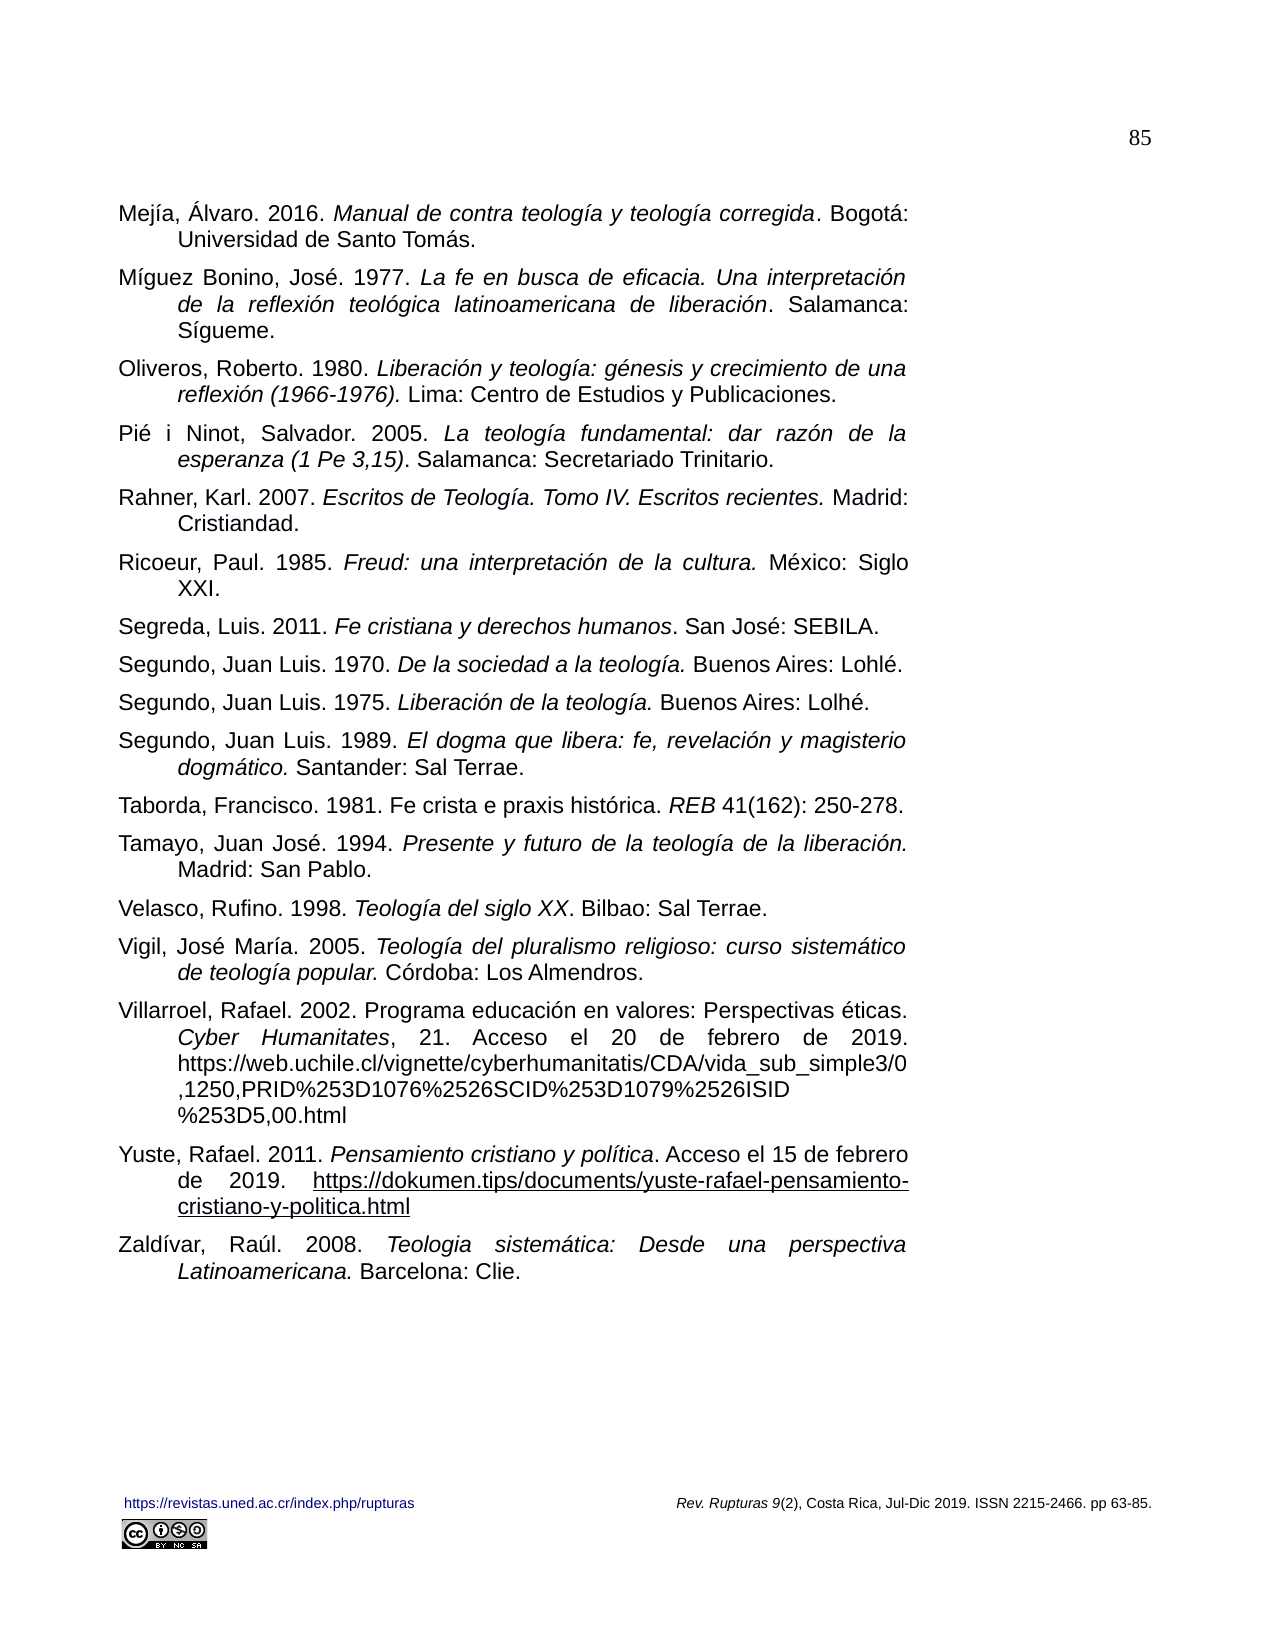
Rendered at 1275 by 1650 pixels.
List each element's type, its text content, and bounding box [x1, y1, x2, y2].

text Segundo, Juan Luis. 1970. De la sociedad a la teología. Buenos Aires: Lohlé. [118, 651, 909, 677]
text Zaldívar, Raúl. 2008. Teologia sistemática: Desde una perspectiva Latinoamericana. Barcelona: Clie. [118, 1231, 909, 1284]
text Oliveros, Roberto. 1980. Liberación y teología: génesis y crecimiento de una reflexión (1966-1976). Lima: Centro de Estudios y Publicaciones. [118, 355, 909, 408]
text Segundo, Juan Luis. 1989. El dogma que libera: fe, revelación y magisterio dogmático. Santander: Sal Terrae. [118, 727, 909, 780]
text Rahner, Karl. 2007. Escritos de Teología. Tomo IV. Escritos recientes. Madrid: Cristiandad. [118, 484, 909, 537]
text Ricoeur, Paul. 1985. Freud: una interpretación de la cultura. México: Siglo XXI. [118, 548, 909, 601]
text Vigil, José María. 2005. Teología del pluralismo religioso: curso sistemático de teología popular. Córdoba: Los Almendros. [118, 933, 909, 985]
text Pié i Ninot, Salvador. 2005. La teología fundamental: dar razón de la esperanza (1 Pe 3,15). Salamanca: Secretariado Trinitario. [118, 419, 909, 472]
text Mejía, Álvaro. 2016. Manual de contra teología y teología corregida. Bogotá: Universidad de Santo Tomás. [118, 200, 909, 252]
text Yuste, Rafael. 2011. Pensamiento cristiano y política. Acceso el 15 de febrero de 2019. https://dokumen.tips/documents/yuste-rafael-pensamiento-cristiano-y-politica.html [118, 1141, 909, 1220]
text Velasco, Rufino. 1998. Teología del siglo XX. Bilbao: Sal Terrae. [118, 894, 909, 921]
text Taborda, Francisco. 1981. Fe crista e praxis histórica. REB 41(162): 250-278. [118, 792, 909, 818]
text Míguez Bonino, José. 1977. La fe en busca de eficacia. Una interpretación de la reflexión teológica latinoamericana de liberación. Salamanca: Sígueme. [118, 264, 909, 343]
text Segreda, Luis. 2011. Fe cristiana y derechos humanos. San José: SEBILA. [118, 613, 909, 639]
text Villarroel, Rafael. 2002. Programa educación en valores: Perspectivas éticas. Cyber Humanitates, 21. Acceso el 20 de febrero de 2019. https://web.uchile.cl/vignette/cyberhumanitatis/CDA/vida_sub_simple3/0,1250,PRID%253D1076%2526SCID%253D1079%2526ISID%253D5,00.html [118, 997, 909, 1129]
picture [121, 1519, 208, 1549]
text Segundo, Juan Luis. 1975. Liberación de la teología. Buenos Aires: Lolhé. [118, 689, 909, 716]
text Tamayo, Juan José. 1994. Presente y futuro de la teología de la liberación. Madrid: San Pablo. [118, 830, 909, 883]
